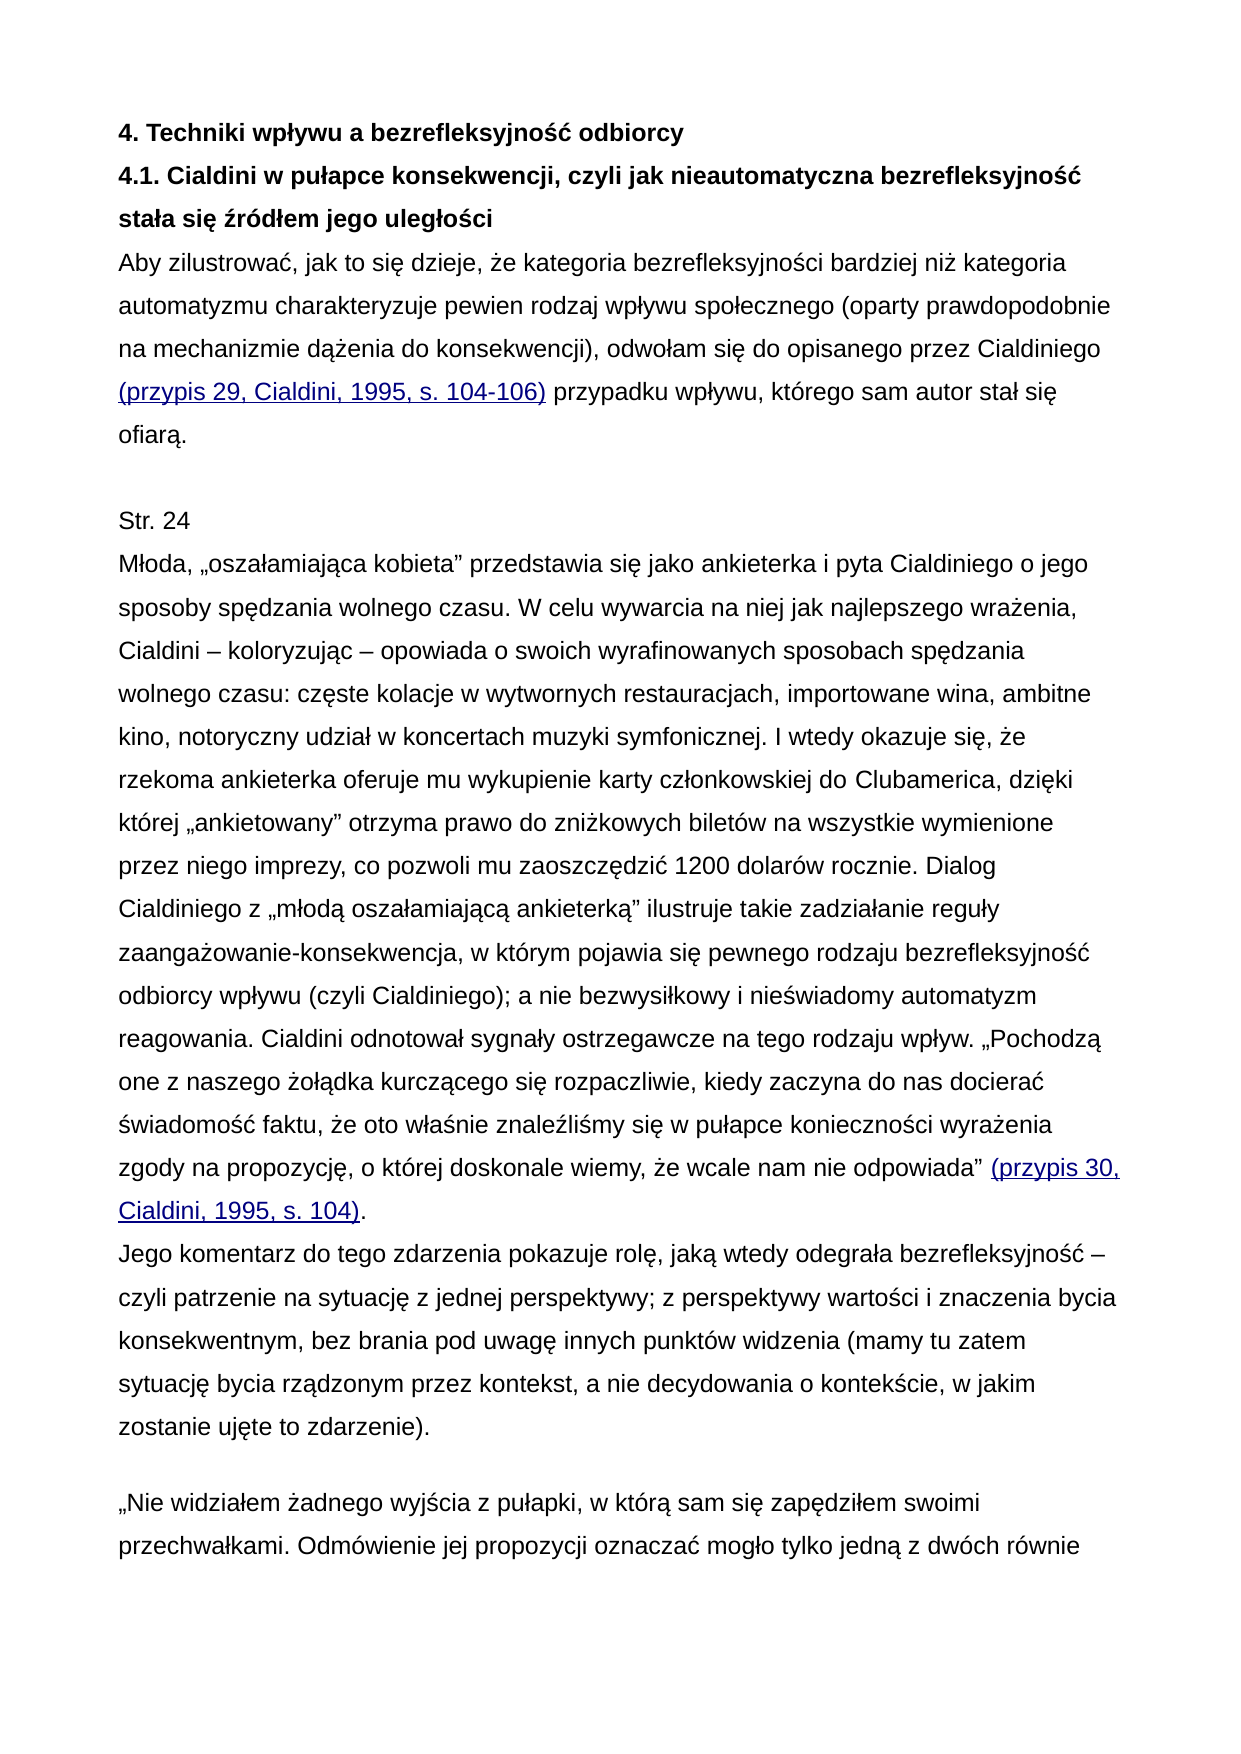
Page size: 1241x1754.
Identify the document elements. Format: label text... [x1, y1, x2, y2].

text Młoda, „oszałamiająca kobieta” przedstawia się jako ankieterka i pyta Cialdiniego o jego sposoby spędzania wolnego czasu. W celu wywarcia na niej jak najlepszego wrażenia, Cialdini – koloryzując – opowiada o swoich wyrafinowanych sposobach spędzania wolnego czasu: częste kolacje w wytwornych restauracjach, importowane wina, ambitne kino, notoryczny udział w koncertach muzyki symfonicznej. I wtedy okazuje się, że rzekoma ankieterka oferuje mu wykupienie karty członkowskiej do Clubamerica, dzięki której „ankietowany” otrzyma prawo do zniżkowych biletów na wszystkie wymienione przez niego imprezy, co pozwoli mu zaoszczędzić 1200 dolarów rocznie. Dialog Cialdiniego z „młodą oszałamiającą ankieterką” ilustruje takie zadziałanie reguły zaangażowanie-konsekwencja, w którym pojawia się pewnego rodzaju bezrefleksyjność odbiorcy wpływu (czyli Cialdiniego); a nie bezwysiłkowy i nieświadomy automatyzm reagowania. Cialdini odnotował sygnały ostrzegawcze na tego rodzaju wpływ. „Pochodzą one z naszego żołądka kurczącego się rozpaczliwie, kiedy zaczyna do nas docierać świadomość faktu, że oto właśnie znaleźliśmy się w pułapce konieczności wyrażenia zgody na propozycję, o której doskonale wiemy, że wcale nam nie odpowiada” (przypis 30, Cialdini, 1995, s. 104). [118, 549, 1122, 1225]
text Aby zilustrować, jak to się dzieje, że kategoria bezrefleksyjności bardziej niż kategoria automatyzmu charakteryzuje pewien rodzaj wpływu społecznego (oparty prawdopodobnie na mechanizmie dążenia do konsekwencji), odwołam się do opisanego przez Cialdiniego (przypis 29, Cialdini, 1995, s. 104-106) przypadku wpływu, którego sam autor stał się ofiarą. [118, 247, 1122, 449]
text Str. 24 [118, 506, 1122, 535]
text Jego komentarz do tego zdarzenia pokazuje rolę, jaką wtedy odegrała bezrefleksyjność – czyli patrzenie na sytuację z jednej perspektywy; z perspektywy wartości i znaczenia bycia konsekwentnym, bez brania pod uwagę innych punktów widzenia (mamy tu zatem sytuację bycia rządzonym przez kontekst, a nie decydowania o kontekście, w jakim zostanie ujęte to zdarzenie). [118, 1239, 1122, 1441]
subtitle 4.1. Cialdini w pułapce konsekwencji, czyli jak nieautomatyczna bezrefleksyjność stała się źródłem jego uległości [118, 161, 1122, 233]
text „Nie widziałem żadnego wyjścia z pułapki, w którą sam się zapędziłem swoimi przechwałkami. Odmówienie jej propozycji oznaczać mogło tylko jedną z dwóch równie [118, 1455, 1122, 1593]
subtitle 4. Techniki wpływu a bezrefleksyjność odbiorcy [118, 118, 1122, 147]
